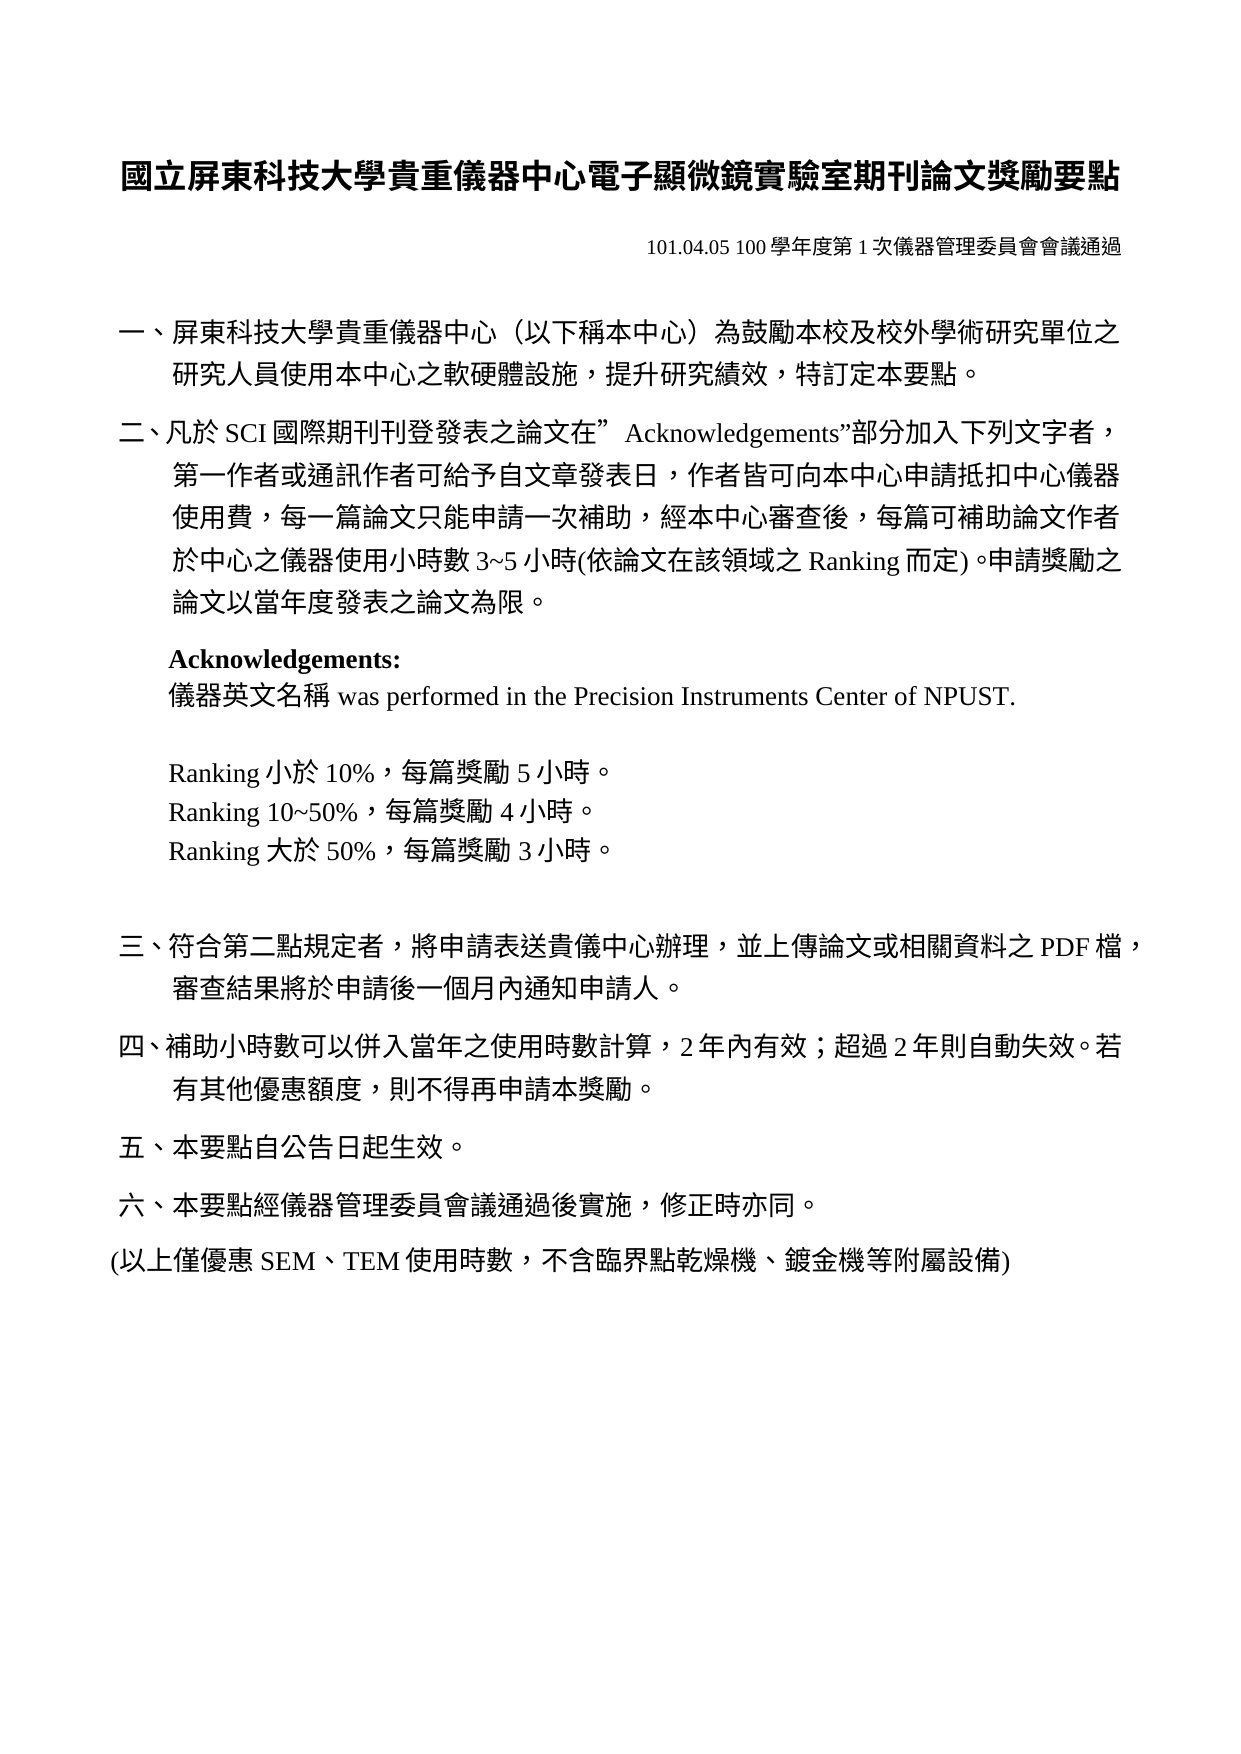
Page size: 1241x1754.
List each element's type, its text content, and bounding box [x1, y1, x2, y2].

subtitle 國立屏東科技大學貴重儀器中心電子顯微鏡實驗室期刊論文獎勵要點 [118, 150, 1122, 198]
subtitle 五、本要點自公告日起生效。 [118, 1123, 1122, 1165]
subtitle 二、凡於SCI國際期刊刊登發表之論文在”Acknowledgements”部分加入下列文字者，第一作者或通訊作者可給予自文章發表日，作者皆可向本中心申請抵扣中心儀器使用費，每一篇論文只能申請一次補助，經本中心審查後，每篇可補助論文作者於中心之儀器使用小時數3~5小時(依論文在該領域之Ranking而定)。申請獎勵之論文以當年度發表之論文為限。 [118, 408, 1122, 621]
subtitle 四、補助小時數可以併入當年之使用時數計算，2年內有效；超過2年則自動失效。若有其他優惠額度，則不得再申請本獎勵。 [118, 1022, 1122, 1107]
subtitle 三、符合第二點規定者，將申請表送貴儀中心辦理，並上傳論文或相關資料之PDF檔，審查結果將於申請後一個月內通知申請人。 [118, 922, 1122, 1007]
text Ranking 大於50%，每篇獎勵 3小時。 [168, 829, 1122, 906]
subtitle 一、屏東科技大學貴重儀器中心（以下稱本中心）為鼓勵本校及校外學術研究單位之研究人員使用本中心之軟硬體設施，提升研究績效，特訂定本要點。 [118, 308, 1122, 393]
text Ranking小於10%，每篇獎勵 5小時。 Ranking 10~50%，每篇獎勵 4小時。 [168, 751, 1122, 829]
subtitle 六、本要點經儀器管理委員會議通過後實施，修正時亦同。 [118, 1181, 1122, 1223]
text Acknowledgements: [168, 636, 1122, 674]
text 儀器英文名稱 was performed in the Precision Instruments Center of NPUST. [168, 674, 1122, 713]
subtitle (以上僅優惠SEM、TEM使用時數，不含臨界點乾燥機、鍍金機等附屬設備) [103, 1239, 1143, 1278]
text 101.04.05 100學年度第1次儀器管理委員會會議通過 [118, 229, 1122, 261]
